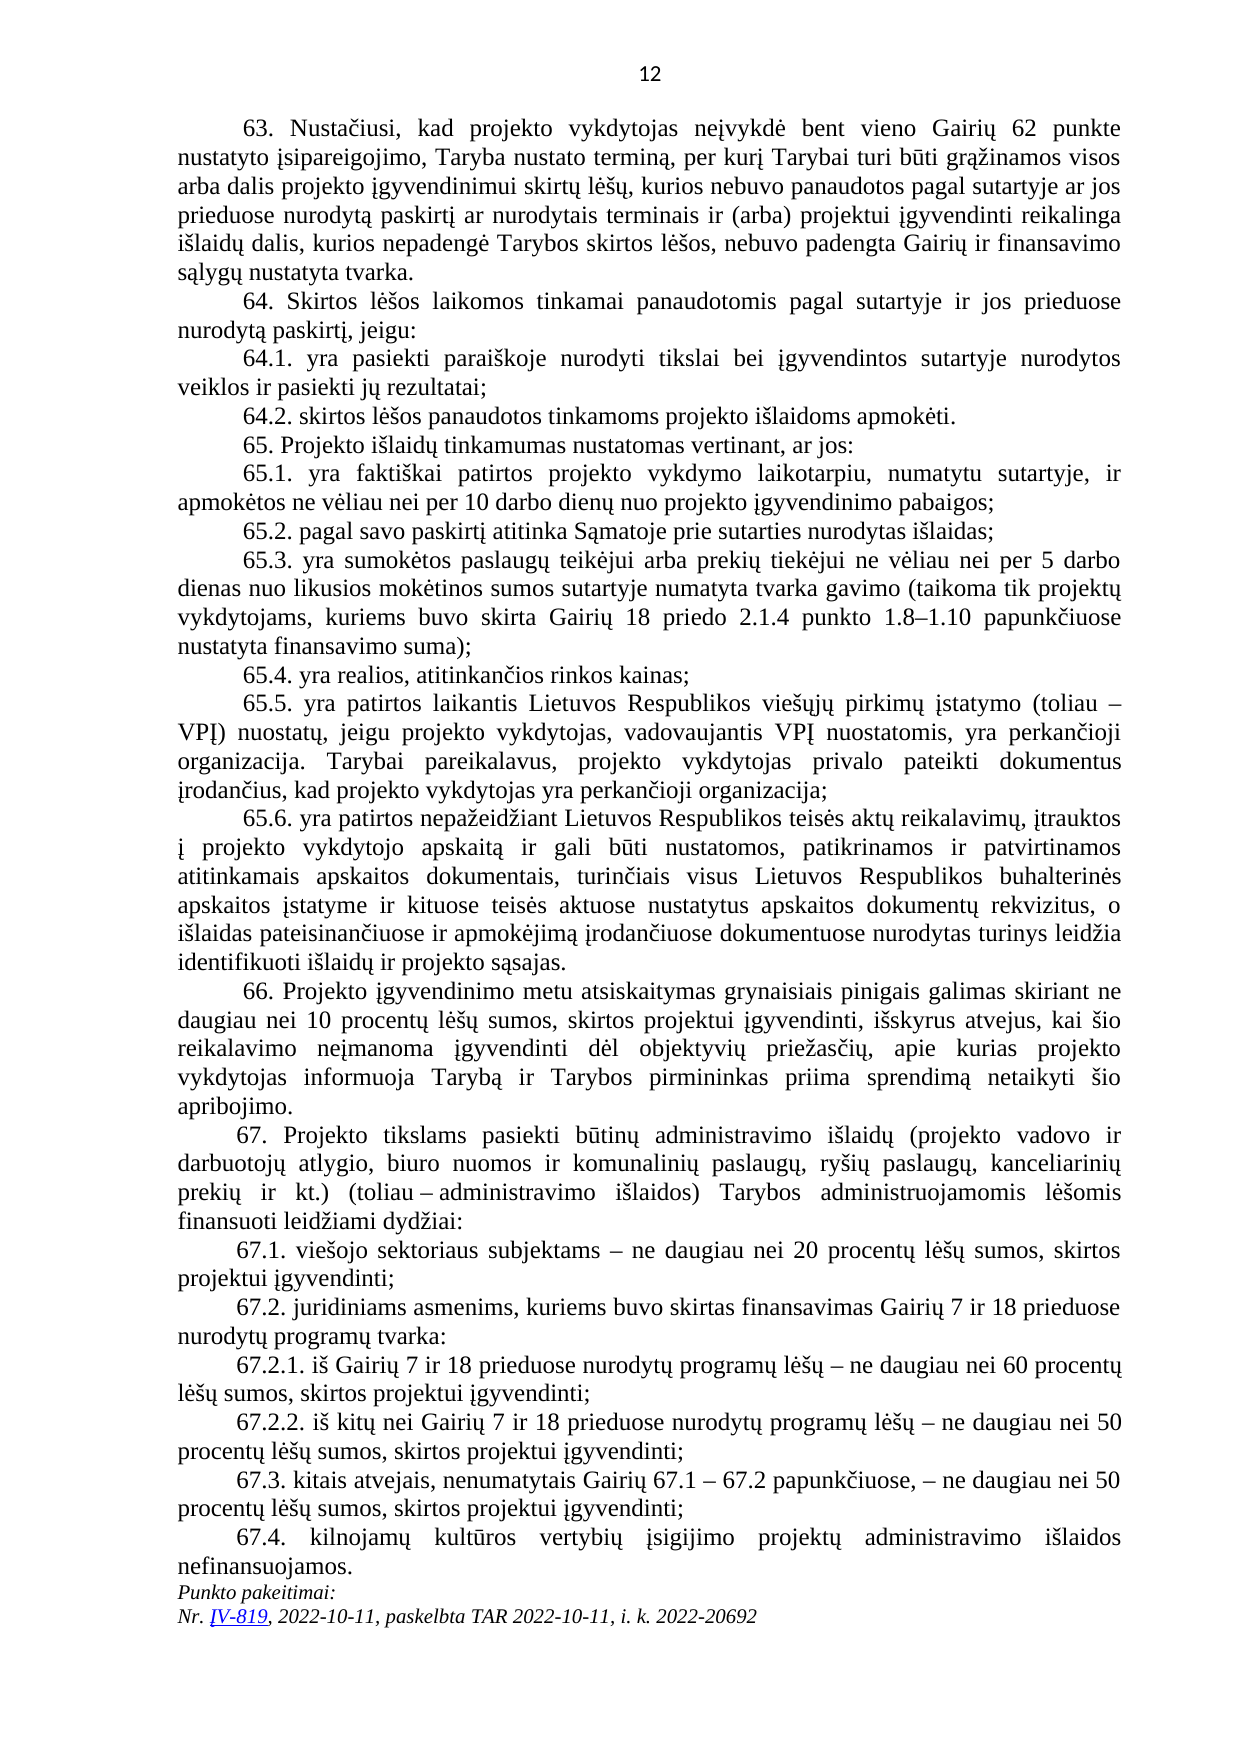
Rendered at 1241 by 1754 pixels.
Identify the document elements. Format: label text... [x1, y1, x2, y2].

text Nr. ĮV-819, 2022-10-11, paskelbta TAR 2022-10-11, i. k. 2022-20692 [177, 1604, 1122, 1628]
text 67.2. juridiniams asmenims, kuriems buvo skirtas finansavimas Gairių 7 ir 18 prieduose nurodytų programų tvarka: [177, 1292, 1122, 1350]
text 64.2. skirtos lėšos panaudotos tinkamoms projekto išlaidoms apmokėti. [177, 401, 1122, 430]
text 67.3. kitais atvejais, nenumatytais Gairių 67.1 – 67.2 papunkčiuose, – ne daugiau nei 50 procentų lėšų sumos, skirtos projektui įgyvendinti; [177, 1465, 1122, 1522]
text 66. Projekto įgyvendinimo metu atsiskaitymas grynaisiais pinigais galimas skiriant ne daugiau nei 10 procentų lėšų sumos, skirtos projektui įgyvendinti, išskyrus atvejus, kai šio reikalavimo neįmanoma įgyvendinti dėl objektyvių priežasčių, apie kurias projekto vykdytojas informuoja Tarybą ir Tarybos pirmininkas priima sprendimą netaikyti šio apribojimo. [177, 976, 1122, 1120]
text 65.2. pagal savo paskirtį atitinka Sąmatoje prie sutarties nurodytas išlaidas; [177, 516, 1122, 545]
text 65.3. yra sumokėtos paslaugų teikėjui arba prekių tiekėjui ne vėliau nei per 5 darbo dienas nuo likusios mokėtinos sumos sutartyje numatyta tvarka gavimo (taikoma tik projektų vykdytojams, kuriems buvo skirta Gairių 18 priedo 2.1.4 punkto 1.8–1.10 papunkčiuose nustatyta finansavimo suma); [177, 545, 1122, 660]
text 67. Projekto tikslams pasiekti būtinų administravimo išlaidų (projekto vadovo ir darbuotojų atlygio, biuro nuomos ir komunalinių paslaugų, ryšių paslaugų, kanceliarinių prekių ir kt.) (toliau – administravimo išlaidos) Tarybos administruojamomis lėšomis finansuoti leidžiami dydžiai: [177, 1120, 1122, 1235]
text 67.2.1. iš Gairių 7 ir 18 prieduose nurodytų programų lėšų – ne daugiau nei 60 procentų lėšų sumos, skirtos projektui įgyvendinti; [177, 1350, 1122, 1407]
text 65.6. yra patirtos nepažeidžiant Lietuvos Respublikos teisės aktų reikalavimų, įtrauktos į projekto vykdytojo apskaitą ir gali būti nustatomos, patikrinamos ir patvirtinamos atitinkamais apskaitos dokumentais, turinčiais visus Lietuvos Respublikos buhalterinės apskaitos įstatyme ir kituose teisės aktuose nustatytus apskaitos dokumentų rekvizitus, o išlaidas pateisinančiuose ir apmokėjimą įrodančiuose dokumentuose nurodytas turinys leidžia identifikuoti išlaidų ir projekto sąsajas. [177, 803, 1122, 976]
text 63. Nustačiusi, kad projekto vykdytojas neįvykdė bent vieno Gairių 62 punkte nustatyto įsipareigojimo, Taryba nustato terminą, per kurį Tarybai turi būti grąžinamos visos arba dalis projekto įgyvendinimui skirtų lėšų, kurios nebuvo panaudotos pagal sutartyje ar jos prieduose nurodytą paskirtį ar nurodytais terminais ir (arba) projektui įgyvendinti reikalinga išlaidų dalis, kurios nepadengė Tarybos skirtos lėšos, nebuvo padengta Gairių ir finansavimo sąlygų nustatyta tvarka. [177, 113, 1122, 286]
text 65. Projekto išlaidų tinkamumas nustatomas vertinant, ar jos: [177, 430, 1122, 458]
text 65.5. yra patirtos laikantis Lietuvos Respublikos viešųjų pirkimų įstatymo (toliau – VPĮ) nuostatų, jeigu projekto vykdytojas, vadovaujantis VPĮ nuostatomis, yra perkančioji organizacija. Tarybai pareikalavus, projekto vykdytojas privalo pateikti dokumentus įrodančius, kad projekto vykdytojas yra perkančioji organizacija; [177, 688, 1122, 803]
text 67.2.2. iš kitų nei Gairių 7 ir 18 prieduose nurodytų programų lėšų – ne daugiau nei 50 procentų lėšų sumos, skirtos projektui įgyvendinti; [177, 1407, 1122, 1465]
text 64. Skirtos lėšos laikomos tinkamai panaudotomis pagal sutartyje ir jos prieduose nurodytą paskirtį, jeigu: [177, 286, 1122, 343]
text 65.4. yra realios, atitinkančios rinkos kainas; [177, 660, 1122, 688]
text 64.1. yra pasiekti paraiškoje nurodyti tikslai bei įgyvendintos sutartyje nurodytos veiklos ir pasiekti jų rezultatai; [177, 343, 1122, 401]
text 65.1. yra faktiškai patirtos projekto vykdymo laikotarpiu, numatytu sutartyje, ir apmokėtos ne vėliau nei per 10 darbo dienų nuo projekto įgyvendinimo pabaigos; [177, 458, 1122, 516]
text 67.1. viešojo sektoriaus subjektams – ne daugiau nei 20 procentų lėšų sumos, skirtos projektui įgyvendinti; [177, 1235, 1122, 1292]
text 67.4. kilnojamų kultūros vertybių įsigijimo projektų administravimo išlaidos nefinansuojamos. [177, 1522, 1122, 1580]
text Punkto pakeitimai: [177, 1580, 1122, 1604]
